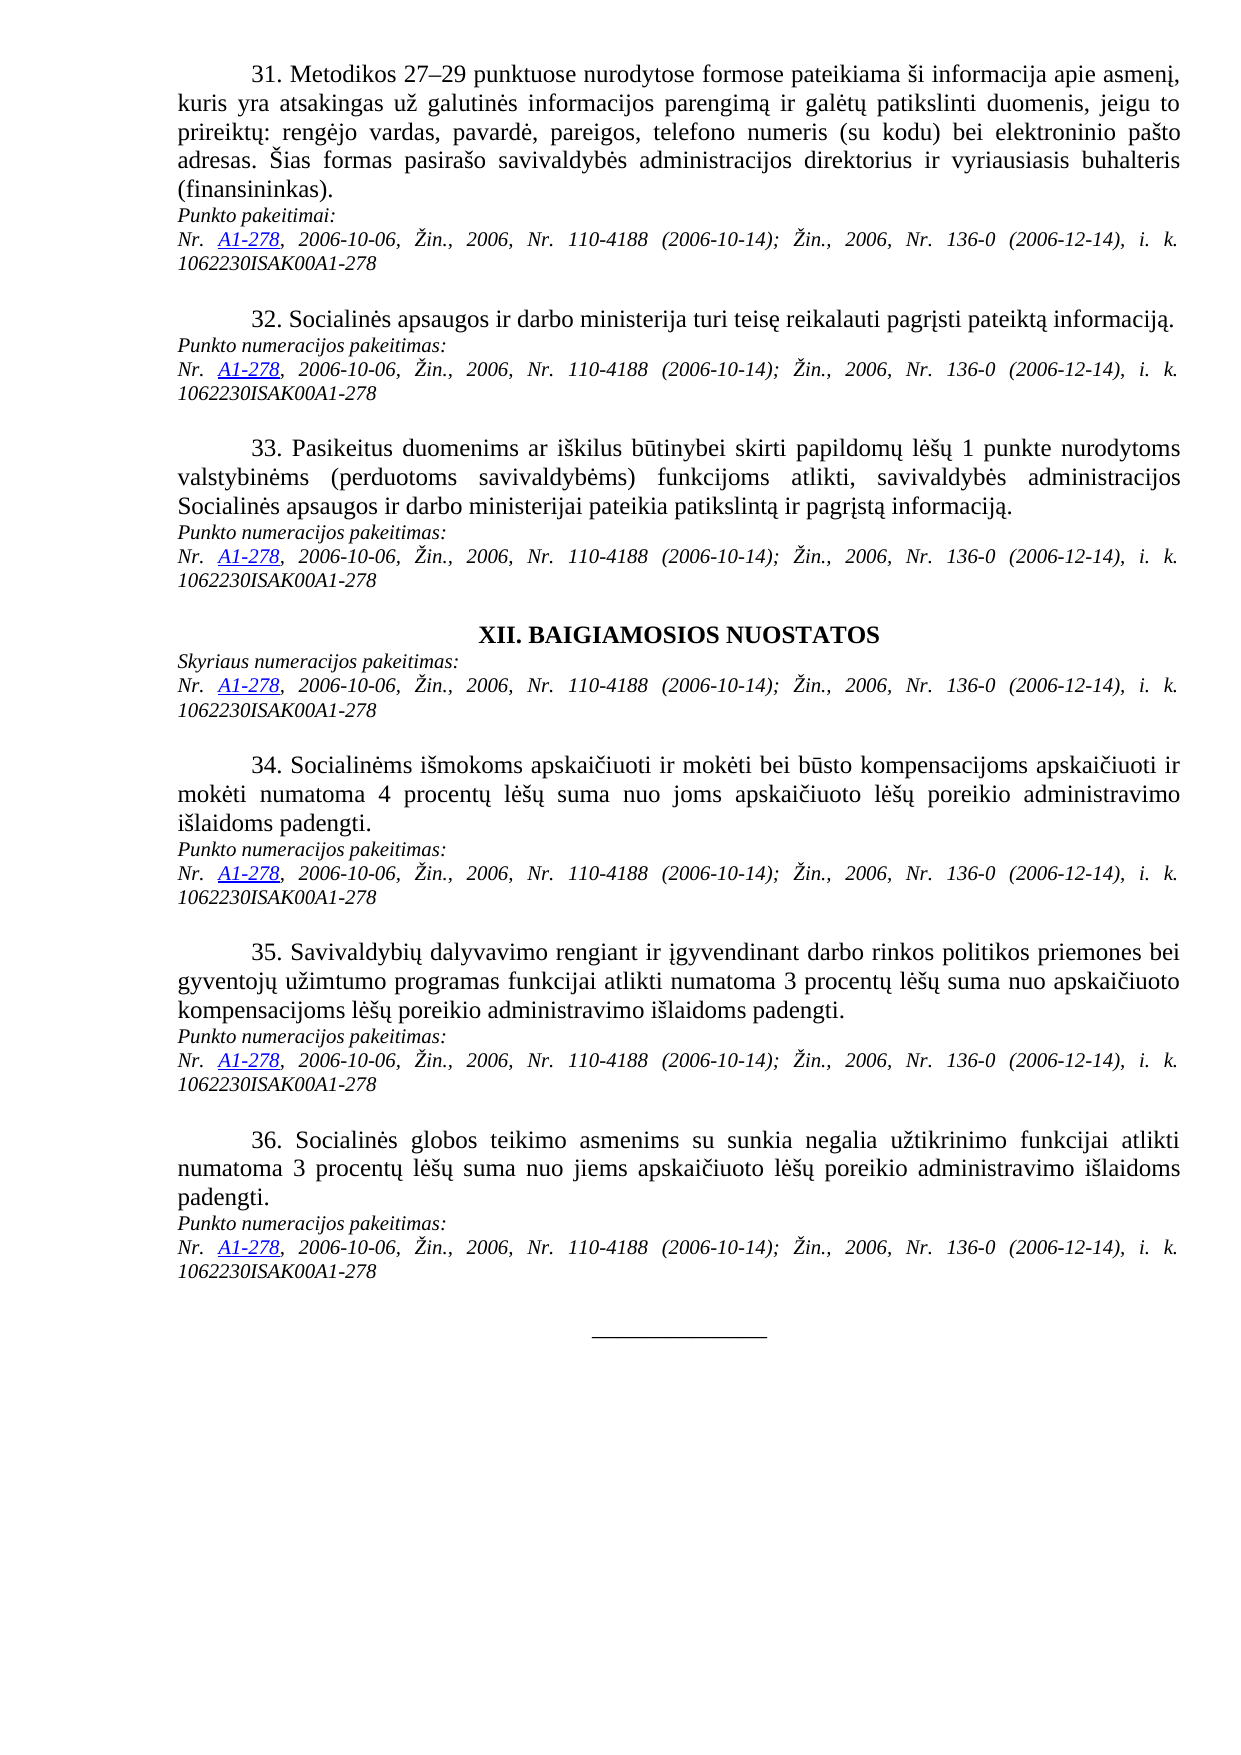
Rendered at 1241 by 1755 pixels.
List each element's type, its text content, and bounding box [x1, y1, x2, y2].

text 31. Metodikos 27–29 punktuose nurodytose formose pateikiama ši informacija apie asmenį, kuris yra atsakingas už galutinės informacijos parengimą ir galėtų patikslinti duomenis, jeigu to prireiktų: rengėjo vardas, pavardė, pareigos, telefono numeris (su kodu) bei elektroninio pašto adresas. Šias formas pasirašo savivaldybės administracijos direktorius ir vyriausiasis buhalteris (finansininkas). [177, 59, 1181, 203]
text Nr. A1-278, 2006-10-06, Žin., 2006, Nr. 110-4188 (2006-10-14); Žin., 2006, Nr. 136-0 (2006-12-14), i. k. 1062230ISAK00A1-278 [177, 544, 1181, 592]
text Punkto numeracijos pakeitimas: [177, 1024, 1181, 1048]
text 33. Pasikeitus duomenims ar iškilus būtinybei skirti papildomų lėšų 1 punkte nurodytoms valstybinėms (perduotoms savivaldybėms) funkcijoms atlikti, savivaldybės administracijos Socialinės apsaugos ir darbo ministerijai pateikia patikslintą ir pagrįstą informaciją. [177, 433, 1181, 520]
text Nr. A1-278, 2006-10-06, Žin., 2006, Nr. 110-4188 (2006-10-14); Žin., 2006, Nr. 136-0 (2006-12-14), i. k. 1062230ISAK00A1-278 [177, 1048, 1181, 1096]
text Skyriaus numeracijos pakeitimas: [177, 649, 1181, 673]
text 32. Socialinės apsaugos ir darbo ministerija turi teisę reikalauti pagrįsti pateiktą informaciją. [177, 304, 1181, 332]
text Punkto numeracijos pakeitimas: [177, 837, 1181, 861]
text Nr. A1-278, 2006-10-06, Žin., 2006, Nr. 110-4188 (2006-10-14); Žin., 2006, Nr. 136-0 (2006-12-14), i. k. 1062230ISAK00A1-278 [177, 357, 1181, 405]
text Punkto numeracijos pakeitimas: [177, 332, 1181, 357]
text Nr. A1-278, 2006-10-06, Žin., 2006, Nr. 110-4188 (2006-10-14); Žin., 2006, Nr. 136-0 (2006-12-14), i. k. 1062230ISAK00A1-278 [177, 861, 1181, 909]
text Punkto pakeitimai: [177, 203, 1181, 227]
text ______________ [177, 1312, 1181, 1341]
text XII. BAIGIAMOSIOS NUOSTATOS [177, 621, 1181, 649]
text 35. Savivaldybių dalyvavimo rengiant ir įgyvendinant darbo rinkos politikos priemones bei gyventojų užimtumo programas funkcijai atlikti numatoma 3 procentų lėšų suma nuo apskaičiuoto kompensacijoms lėšų poreikio administravimo išlaidoms padengti. [177, 937, 1181, 1024]
text Nr. A1-278, 2006-10-06, Žin., 2006, Nr. 110-4188 (2006-10-14); Žin., 2006, Nr. 136-0 (2006-12-14), i. k. 1062230ISAK00A1-278 [177, 673, 1181, 722]
text Punkto numeracijos pakeitimas: [177, 1211, 1181, 1235]
text Nr. A1-278, 2006-10-06, Žin., 2006, Nr. 110-4188 (2006-10-14); Žin., 2006, Nr. 136-0 (2006-12-14), i. k. 1062230ISAK00A1-278 [177, 227, 1181, 275]
text Punkto numeracijos pakeitimas: [177, 520, 1181, 544]
text Nr. A1-278, 2006-10-06, Žin., 2006, Nr. 110-4188 (2006-10-14); Žin., 2006, Nr. 136-0 (2006-12-14), i. k. 1062230ISAK00A1-278 [177, 1235, 1181, 1283]
text 34. Socialinėms išmokoms apskaičiuoti ir mokėti bei būsto kompensacijoms apskaičiuoti ir mokėti numatoma 4 procentų lėšų suma nuo joms apskaičiuoto lėšų poreikio administravimo išlaidoms padengti. [177, 750, 1181, 837]
text 36. Socialinės globos teikimo asmenims su sunkia negalia užtikrinimo funkcijai atlikti numatoma 3 procentų lėšų suma nuo jiems apskaičiuoto lėšų poreikio administravimo išlaidoms padengti. [177, 1125, 1181, 1211]
